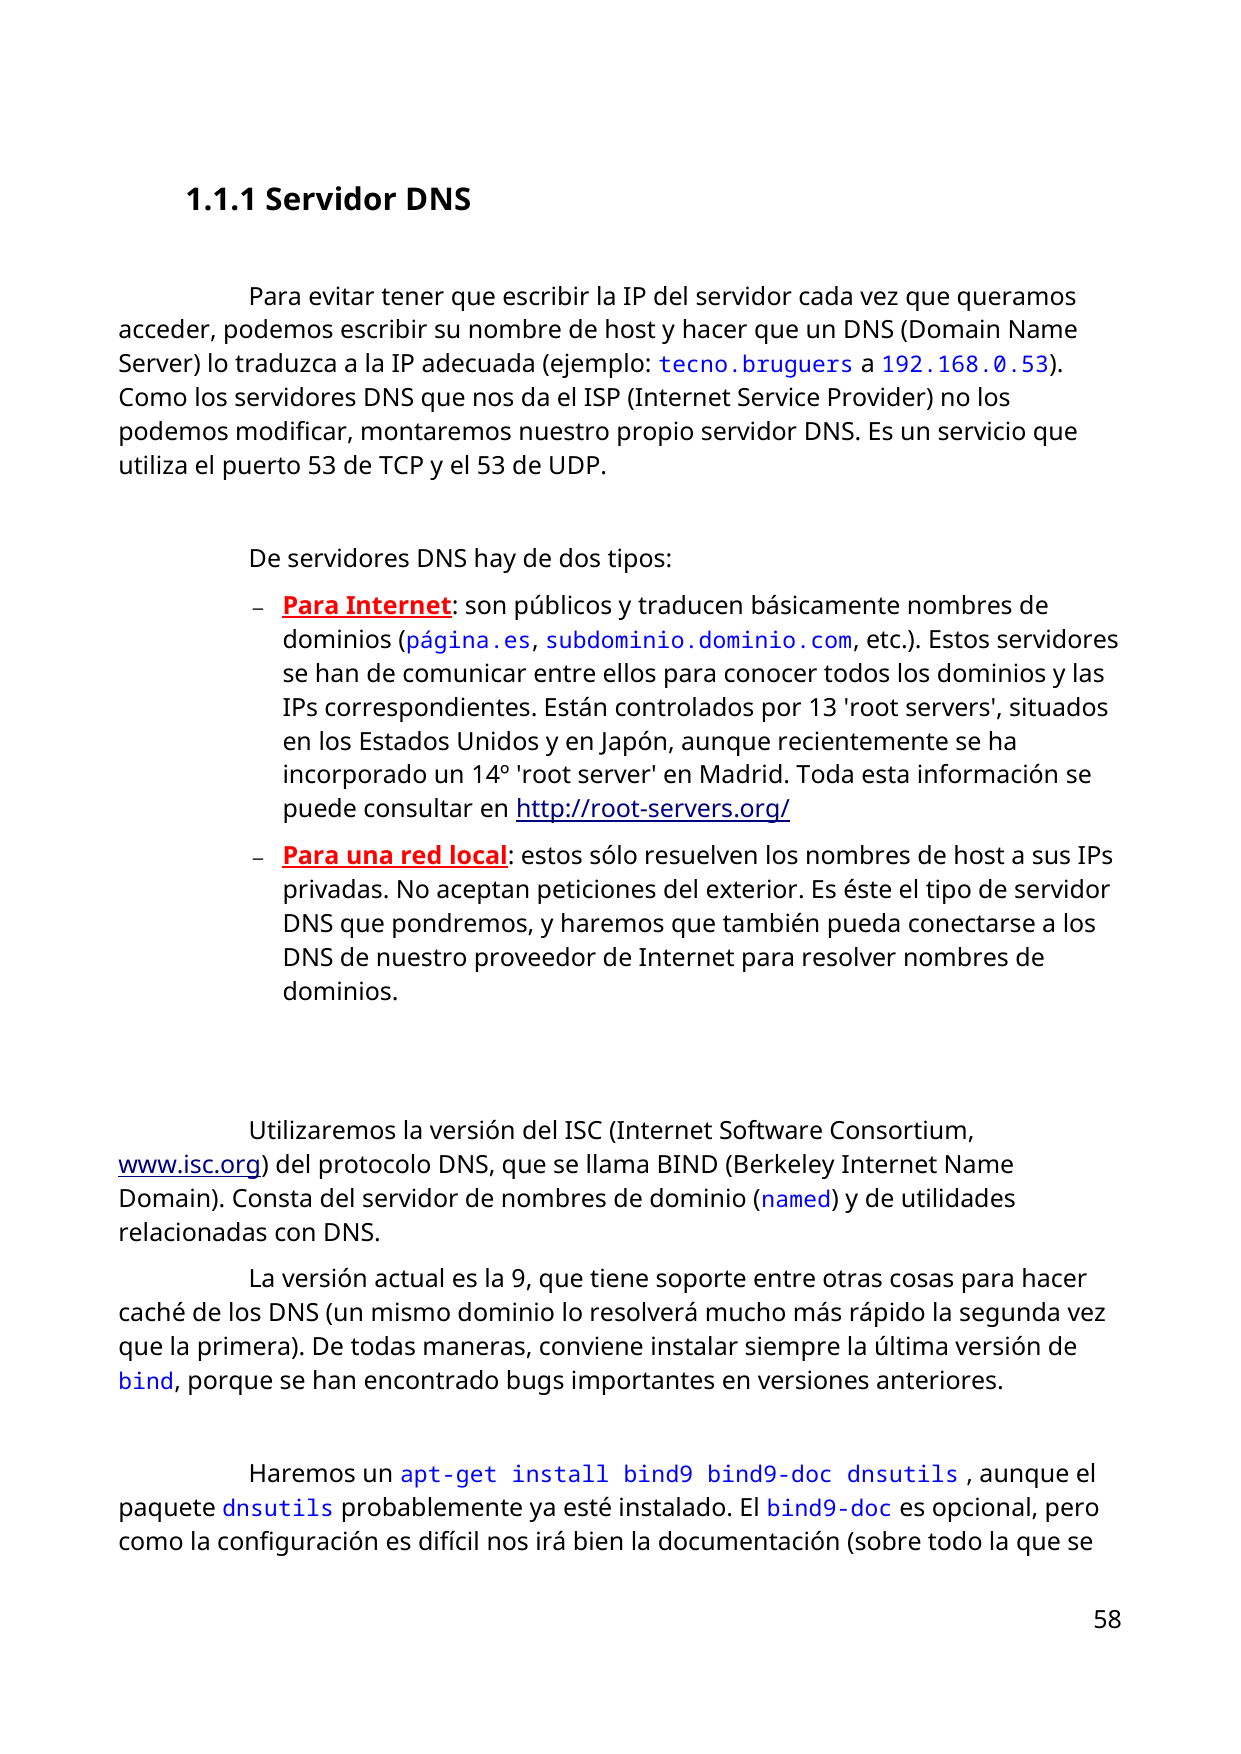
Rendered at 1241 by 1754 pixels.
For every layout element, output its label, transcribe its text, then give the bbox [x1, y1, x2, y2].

text Para evitar tener que escribir la IP del servidor cada vez que queramos acceder, podemos escribir su nombre de host y hacer que un DNS (Domain Name Server) lo traduzca a la IP adecuada (ejemplo: tecno.bruguers a 192.168.0.53). Como los servidores DNS que nos da el ISP (Internet Service Provider) no los podemos modificar, montaremos nuestro propio servidor DNS. Es un servicio que utiliza el puerto 53 de TCP y el 53 de UDP. [118, 278, 1122, 482]
text La versión actual es la 9, que tiene soporte entre otras cosas para hacer caché de los DNS (un mismo dominio lo resolverá mucho más rápido la segunda vez que la primera). De todas maneras, conviene instalar siempre la última versión de bind, porque se han encontrado bugs importantes en versiones anteriores. [118, 1261, 1122, 1397]
text De servidores DNS hay de dos tipos: [118, 541, 1122, 575]
text Utilizaremos la versión del ISC (Internet Software Consortium, www.isc.org) del protocolo DNS, que se llama BIND (Berkeley Internet Name Domain). Consta del servidor de nombres de dominio (named) y de utilidades relacionadas con DNS. [118, 1113, 1122, 1249]
list Para una red local: estos sólo resuelven los nombres de host a sus IPs privadas. No aceptan peticiones del exterior. Es éste el tipo de servidor DNS que pondremos, y haremos que también pueda conectarse a los DNS de nuestro proveedor de Internet para resolver nombres de dominios. [253, 838, 1122, 1008]
subtitle Servidor DNS [177, 177, 1122, 219]
list Para Internet: son públicos y traducen básicamente nombres de dominios (página.es, subdominio.dominio.com, etc.). Estos servidores se han de comunicar entre ellos para conocer todos los dominios y las IPs correspondientes. Están controlados por 13 'root servers', situados en los Estados Unidos y en Japón, aunque recientemente se ha incorporado un 14º 'root server' en Madrid. Toda esta información se puede consultar en http://root-servers.org/ [253, 588, 1122, 825]
text Haremos un apt-get install bind9 bind9-doc dnsutils , aunque el paquete dnsutils probablemente ya esté instalado. El bind9-doc es opcional, pero como la configuración es difícil nos irá bien la documentación (sobre todo la que se [118, 1456, 1122, 1558]
